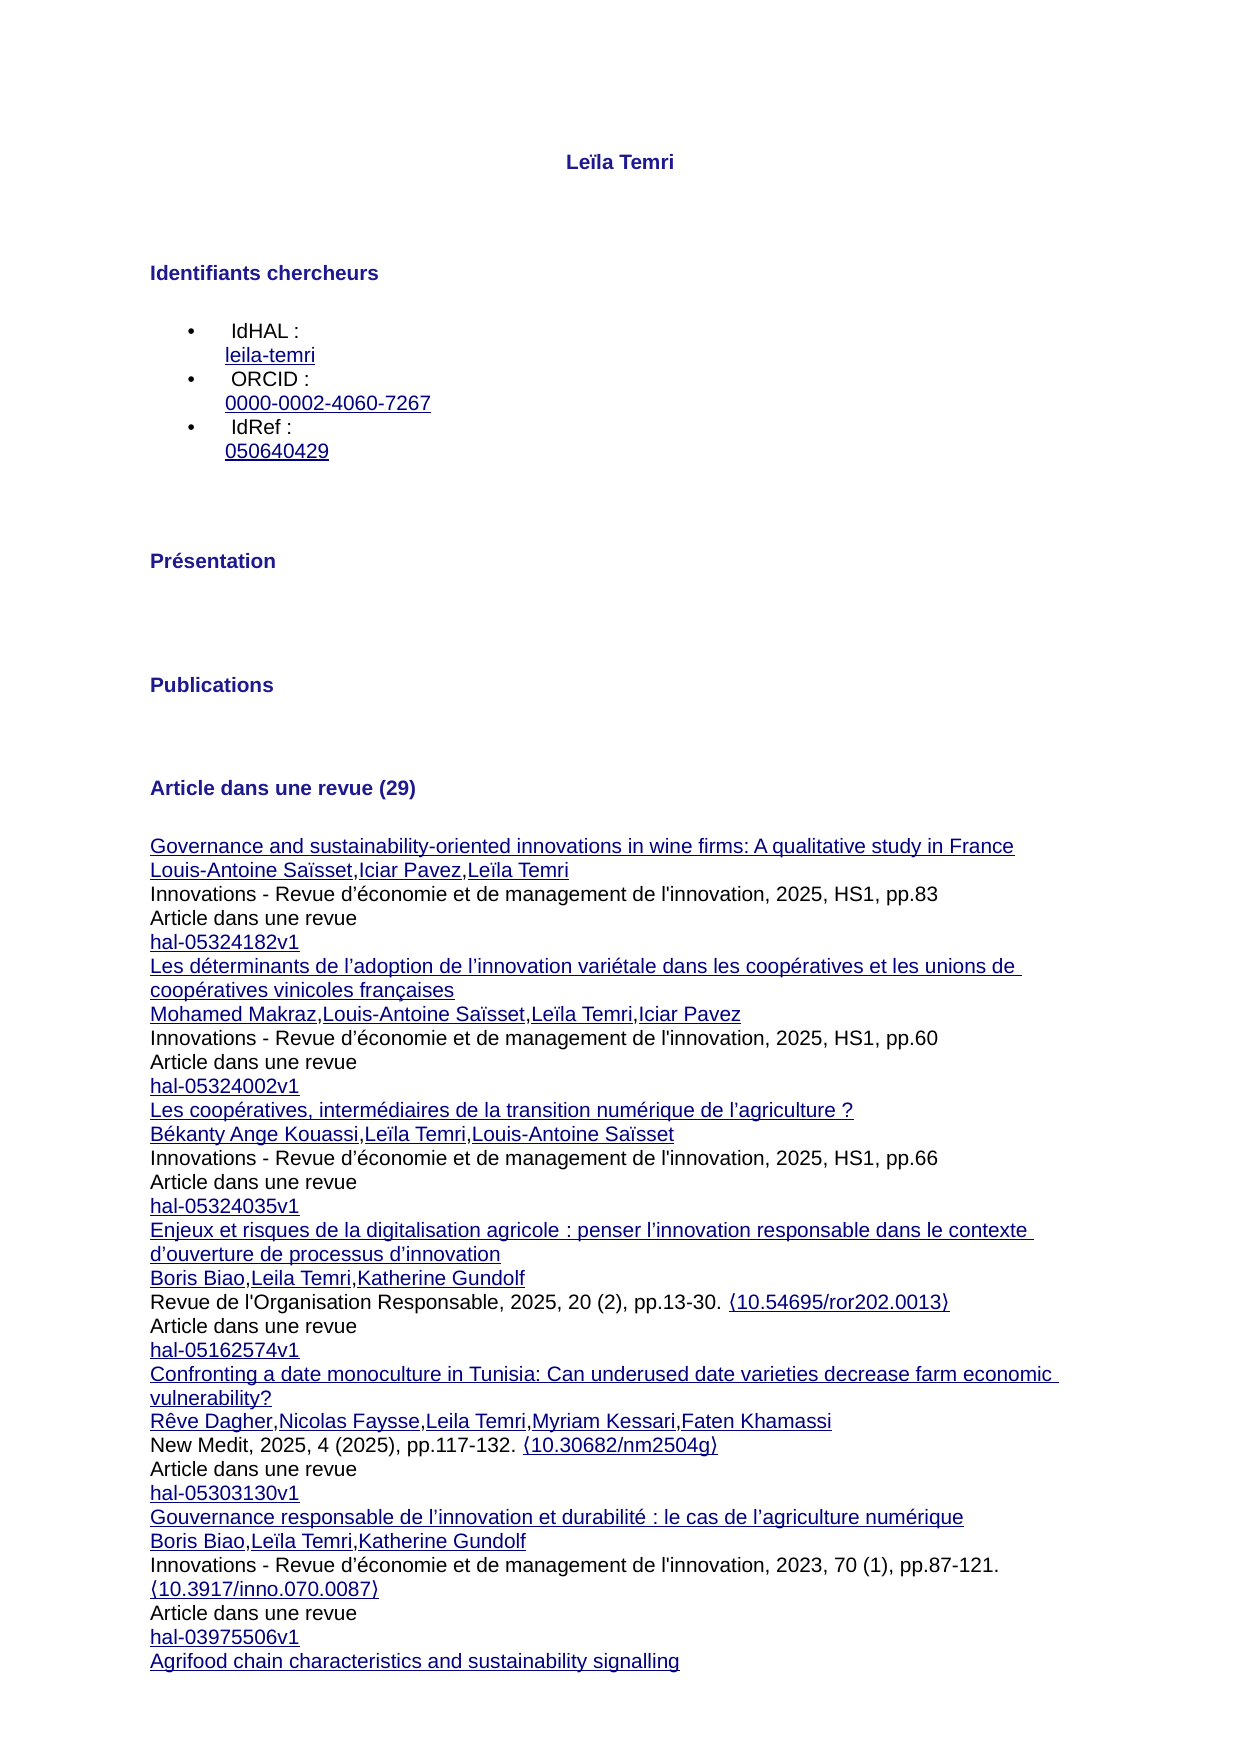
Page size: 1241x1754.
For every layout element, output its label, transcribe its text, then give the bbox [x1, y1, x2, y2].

list leila-temri [187, 343, 1090, 367]
list IdRef : [187, 414, 1090, 438]
table_header Governance and sustainability-oriented innovations in wine firms: A qualitative study in France Louis-Antoine Saïsset,Iciar Pavez,Leïla Temri Innovations - Revue d’économie et de management de l'innovation, 2025, HS1, pp.83 Article dans une revue hal-05324182v1 [150, 834, 1090, 954]
list 0000-0002-4060-7267 [187, 391, 1090, 414]
subtitle Article dans une revue (29) [150, 776, 1090, 800]
subtitle Leïla Temri [150, 150, 1090, 174]
list ORCID : [187, 367, 1090, 391]
table_cell Gouvernance responsable de l’innovation et durabilité : le cas de l’agriculture numérique Boris Biao,Leïla Temri,Katherine Gundolf Innovations - Revue d’économie et de management de l'innovation, 2023, 70 (1), pp.87-121. ⟨10.3917/inno.070.0087⟩ Article dans une revue hal-03975506v1 [150, 1505, 1090, 1649]
table_cell Enjeux et risques de la digitalisation agricole : penser l’innovation responsable dans le contexte d’ouverture de processus d’innovation Boris Biao,Leila Temri,Katherine Gundolf Revue de l'Organisation Responsable, 2025, 20 (2), pp.13-30. ⟨10.54695/ror202.0013⟩ Article dans une revue hal-05162574v1 [150, 1218, 1090, 1361]
table_cell Les déterminants de l’adoption de l’innovation variétale dans les coopératives et les unions de coopératives vinicoles françaises Mohamed Makraz,Louis-Antoine Saïsset,Leïla Temri,Iciar Pavez Innovations - Revue d’économie et de management de l'innovation, 2025, HS1, pp.60 Article dans une revue hal-05324002v1 [150, 954, 1090, 1098]
subtitle Présentation [150, 549, 1090, 573]
table_cell Confronting a date monoculture in Tunisia: Can underused date varieties decrease farm economic vulnerability? Rêve Dagher,Nicolas Faysse,Leila Temri,Myriam Kessari,Faten Khamassi New Medit, 2025, 4 (2025), pp.117-132. ⟨10.30682/nm2504g⟩ Article dans une revue hal-05303130v1 [150, 1361, 1090, 1505]
subtitle Publications [150, 673, 1090, 697]
subtitle Identifiants chercheurs [150, 260, 1090, 284]
list IdHAL : [187, 319, 1090, 343]
table_cell Agrifood chain characteristics and sustainability signalling [150, 1649, 1090, 1673]
table_cell Les coopératives, intermédiaires de la transition numérique de l’agriculture ? Békanty Ange Kouassi,Leïla Temri,Louis-Antoine Saïsset Innovations - Revue d’économie et de management de l'innovation, 2025, HS1, pp.66 Article dans une revue hal-05324035v1 [150, 1098, 1090, 1218]
list 050640429 [187, 438, 1090, 462]
